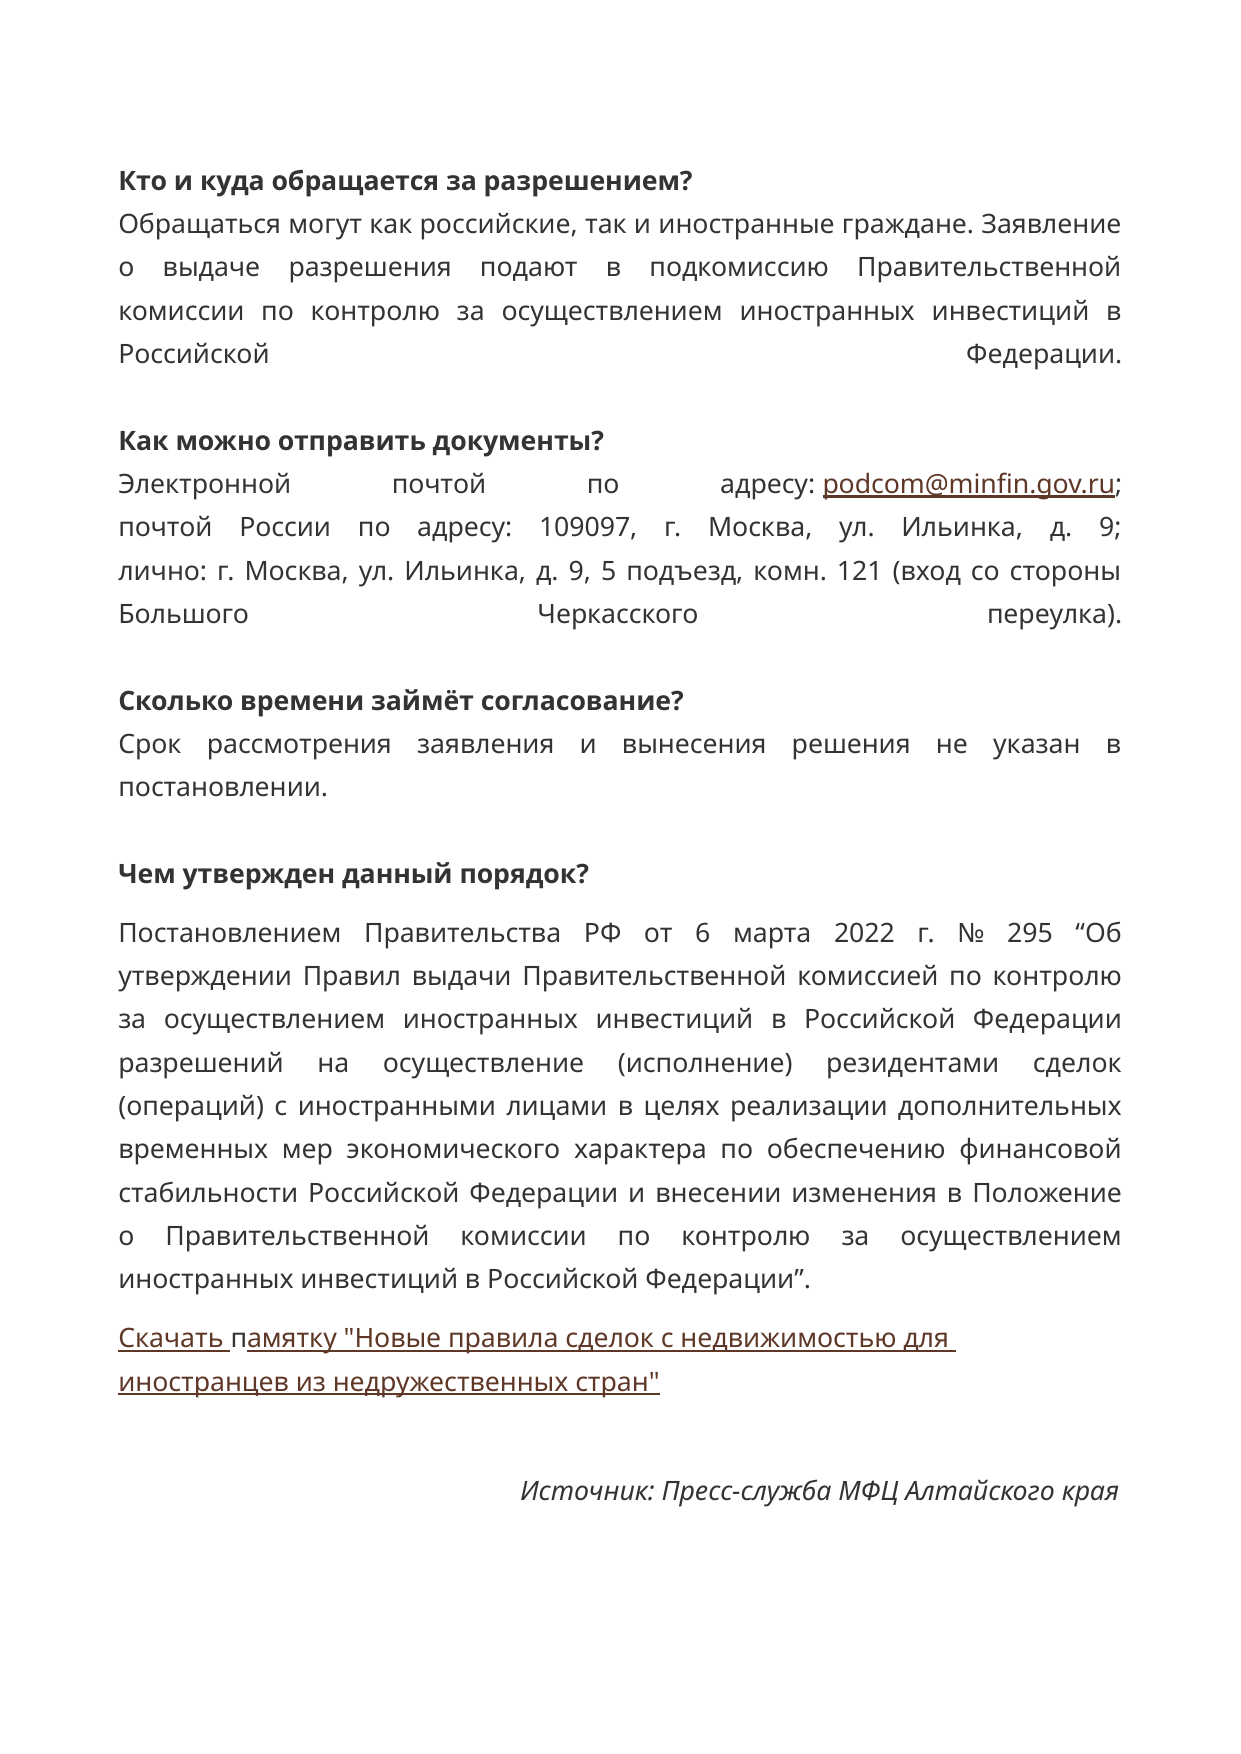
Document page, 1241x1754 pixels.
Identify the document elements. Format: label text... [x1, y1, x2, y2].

text Срок рассмотрения заявления и вынесения решения не указан в постановлении. Чем утвержден данный порядок? [118, 725, 1122, 891]
text Источник: Пресс-служба МФЦ Алтайского края [118, 1472, 1122, 1508]
text Постановлением Правительства РФ от 6 марта 2022 г. № 295 “Об утверждении Правил выдачи Правительственной комиссией по контролю за осуществлением иностранных инвестиций в Российской Федерации разрешений на осуществление (исполнение) резидентами сделок (операций) с иностранными лицами в целях реализации дополнительных временных мер экономического характера по обеспечению финансовой стабильности Российской Федерации и внесении изменения в Положение о Правительственной комиссии по контролю за осуществлением иностранных инвестиций в Российской Федерации”. [118, 914, 1122, 1297]
text Электронной почтой по адресу: podcom@minfin.gov.ru; почтой России по адресу: 109097, г. Москва, ул. Ильинка, д. 9; лично: г. Москва, ул. Ильинка, д. 9, 5 подъезд, комн. 121 (вход со стороны Большого Черкасского переулка). Сколько времени займёт согласование? [118, 465, 1122, 718]
text Кто и куда обращается за разрешением? [118, 118, 1122, 198]
text Скачать памятку "Новые правила сделок с недвижимостью для иностранцев из недружественных стран" [118, 1319, 1122, 1399]
text Обращаться могут как российские, так и иностранные граждане. Заявление о выдаче разрешения подают в подкомиссию Правительственной комиссии по контролю за осуществлением иностранных инвестиций в Российской Федерации. Как можно отправить документы? [118, 205, 1122, 458]
